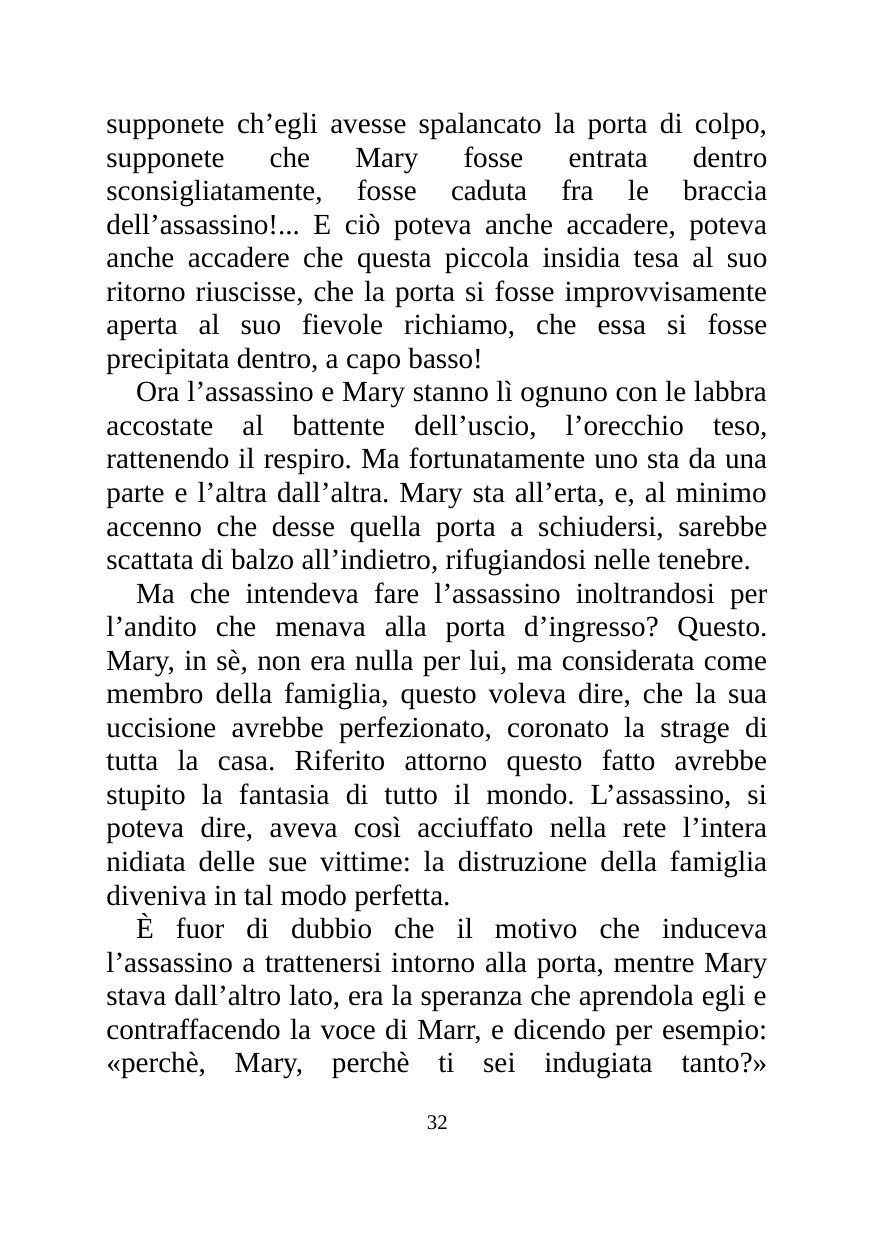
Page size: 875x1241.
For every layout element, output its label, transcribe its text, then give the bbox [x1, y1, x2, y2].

text È fuor di dubbio che il motivo che induceva l’assassino a trattenersi intorno alla porta, mentre Mary stava dall’altro lato, era la speranza che aprendola egli e contraffacendo la voce di Marr, e dicendo per esempio: «perchè, Mary, perchè ti sei indugiata tanto?» [106, 911, 768, 1079]
text Ora l’assassino e Mary stanno lì ognuno con le labbra accostate al battente dell’uscio, l’orecchio teso, rattenendo il respiro. Ma fortunatamente uno sta da una parte e l’altra dall’altra. Mary sta all’erta, e, al minimo accenno che desse quella porta a schiudersi, sarebbe scattata di balzo all’indietro, rifugiandosi nelle tenebre. [106, 374, 768, 576]
text Ma che intendeva fare l’assassino inoltrandosi per l’andito che menava alla porta d’ingresso? Questo. Mary, in sè, non era nulla per lui, ma considerata come membro della famiglia, questo voleva dire, che la sua uccisione avrebbe perfezionato, coronato la strage di tutta la casa. Riferito attorno questo fatto avrebbe stupito la fantasia di tutto il mondo. L’assassino, si poteva dire, aveva così acciuffato nella rete l’intera nidiata delle sue vittime: la distruzione della famiglia diveniva in tal modo perfetta. [106, 576, 768, 911]
text supponete ch’egli avesse spalancato la porta di colpo, supponete che Mary fosse entrata dentro sconsigliatamente, fosse caduta fra le braccia dell’assassino!... E ciò poteva anche accadere, poteva anche accadere che questa piccola insidia tesa al suo ritorno riuscisse, che la porta si fosse improvvisamente aperta al suo fievole richiamo, che essa si fosse precipitata dentro, a capo basso! [106, 106, 768, 374]
